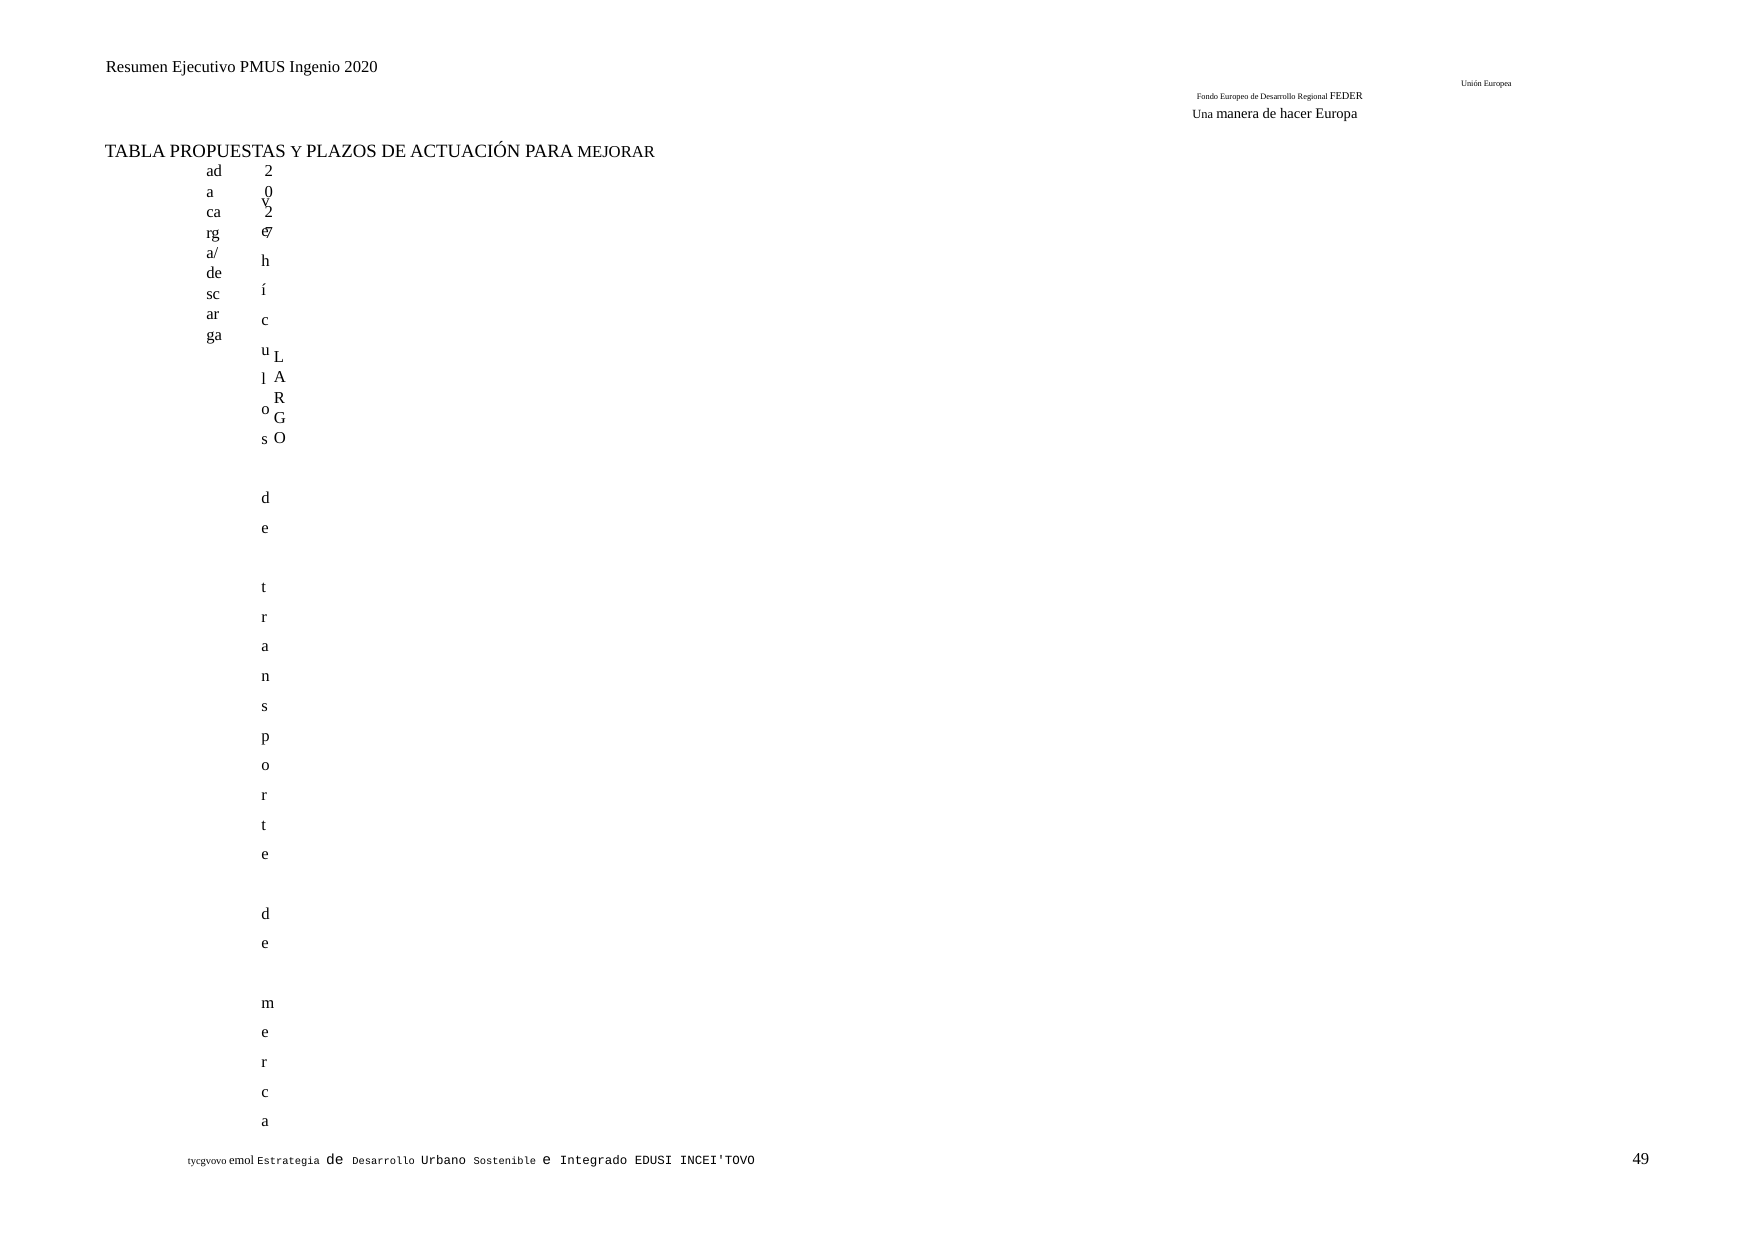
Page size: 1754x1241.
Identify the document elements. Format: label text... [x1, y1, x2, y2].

table_cell 2023/2027 LARGO [264, 161, 276, 1131]
table_cell Área reservada carga/descarga [206, 161, 223, 1131]
table_cell PS7.1 [181, 161, 206, 1131]
table_cell [174, 161, 178, 1131]
table_cell los vehículos de transporte de mercancías en el aparcamiento que se proyecte en las inmediaciones de la Plaza Adolfo Suárez. Consiguiendo así eliminar los estacionamientos reservados para la carga y descarga e implantar una ZBE en el Casco de Ingenio. Reubicación los puntos de carga y descarga de mercancías con un radio de actuación cercano a los comercios de 100 metros y un radio de operación medio de 300 metros. Para ello se proyectará una zona reservada para [239, 161, 264, 1131]
table_cell CASCO [224, 161, 239, 1131]
